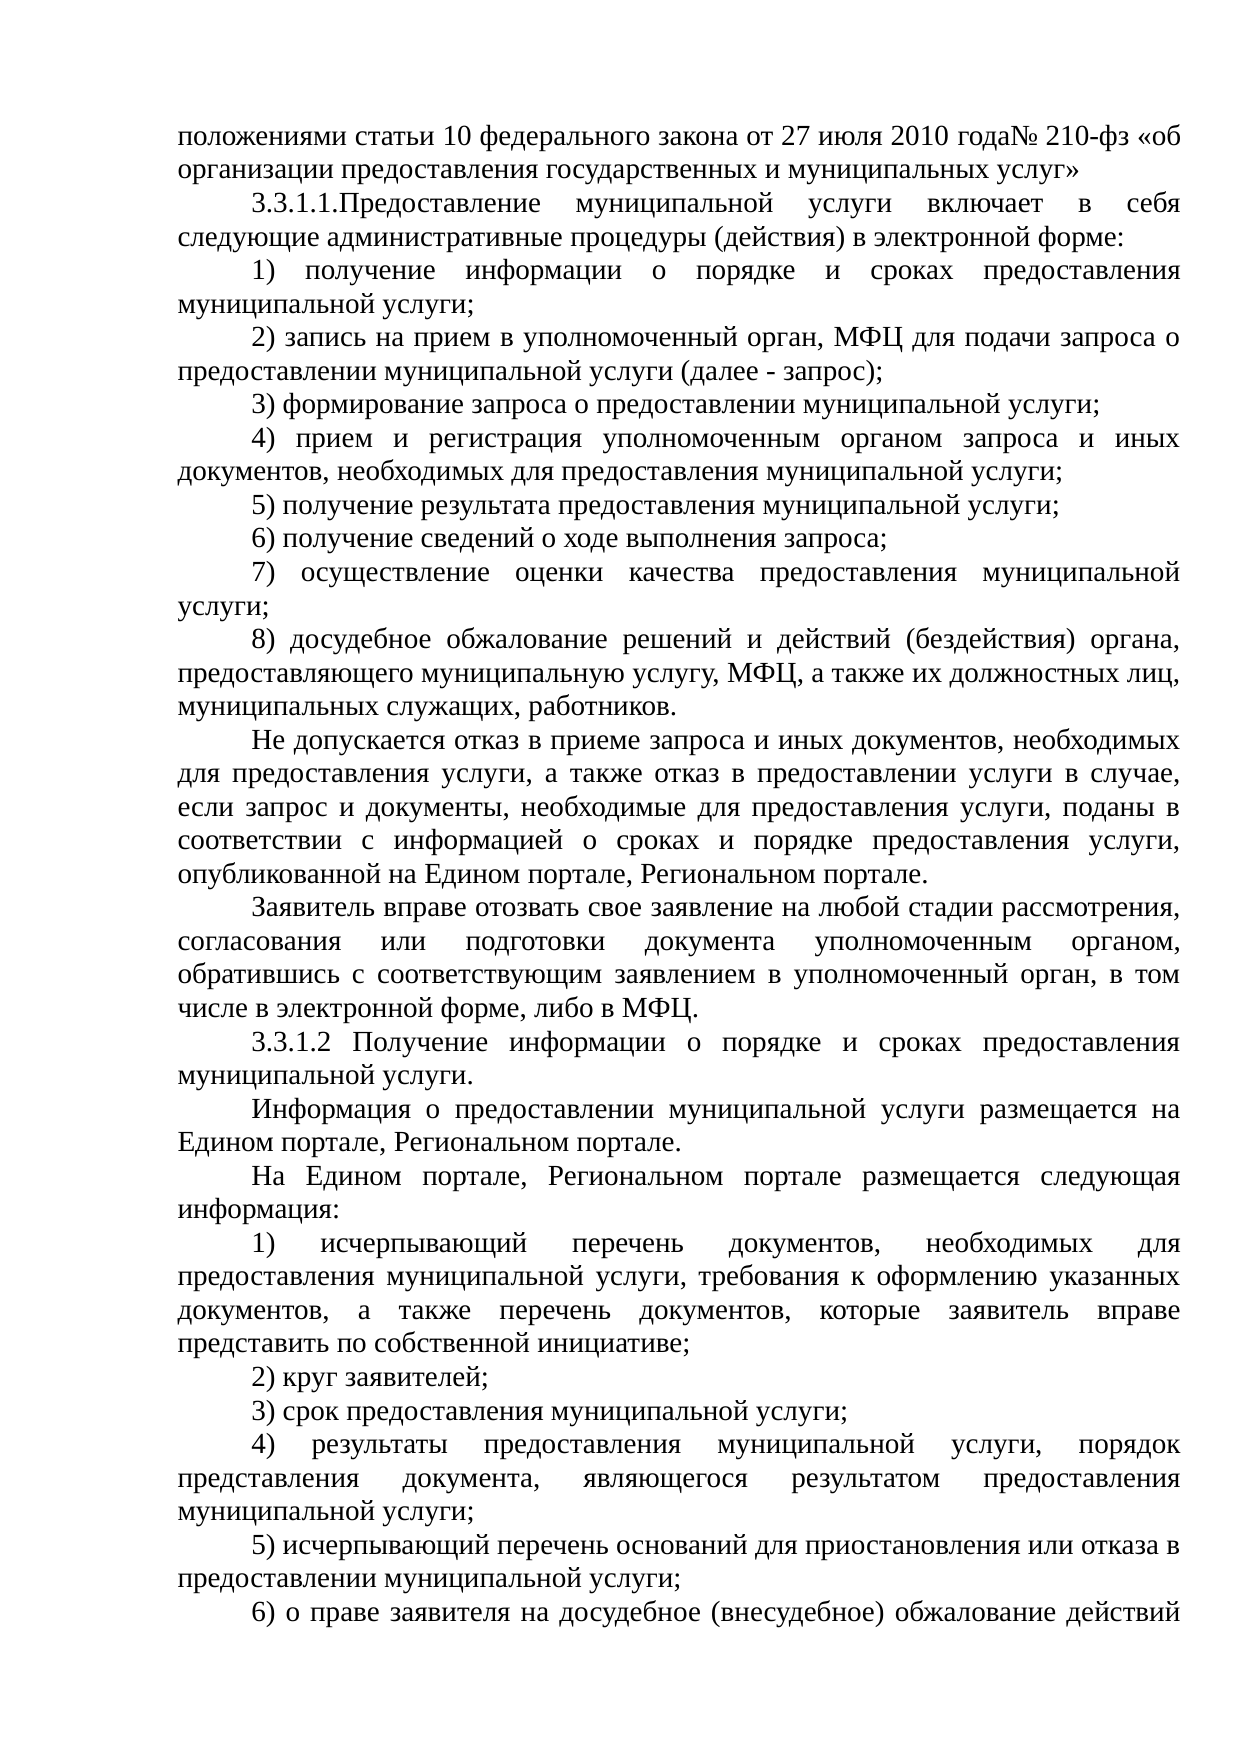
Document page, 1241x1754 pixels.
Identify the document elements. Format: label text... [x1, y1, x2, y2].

text На Едином портале, Региональном портале размещается следующая информация: [177, 1158, 1181, 1225]
text 2) круг заявителей; [177, 1359, 1181, 1393]
text 1) получение информации о порядке и сроках предоставления муниципальной услуги; [177, 252, 1181, 319]
text 4) результаты предоставления муниципальной услуги, порядок представления документа, являющегося результатом предоставления муниципальной услуги; [177, 1426, 1181, 1527]
text Не допускается отказ в приеме запроса и иных документов, необходимых для предоставления услуги, а также отказ в предоставлении услуги в случае, если запрос и документы, необходимые для предоставления услуги, поданы в соответствии с информацией о сроках и порядке предоставления услуги, опубликованной на Едином портале, Региональном портале. [177, 722, 1181, 889]
text 6) получение сведений о ходе выполнения запроса; [177, 521, 1181, 554]
text 2) запись на прием в уполномоченный орган, МФЦ для подачи запроса о предоставлении муниципальной услуги (далее - запрос); [177, 319, 1181, 386]
text 5) исчерпывающий перечень оснований для приостановления или отказа в предоставлении муниципальной услуги; [177, 1527, 1181, 1594]
text положениями статьи 10 федерального закона от 27 июля 2010 года№ 210-фз «об организации предоставления государственных и муниципальных услуг» [177, 118, 1181, 185]
text 4) прием и регистрация уполномоченным органом запроса и иных документов, необходимых для предоставления муниципальной услуги; [177, 420, 1181, 487]
text 3) формирование запроса о предоставлении муниципальной услуги; [177, 386, 1181, 420]
text 1) исчерпывающий перечень документов, необходимых для предоставления муниципальной услуги, требования к оформлению указанных документов, а также перечень документов, которые заявитель вправе представить по собственной инициативе; [177, 1225, 1181, 1359]
text Заявитель вправе отозвать свое заявление на любой стадии рассмотрения, согласования или подготовки документа уполномоченным органом, обратившись с соответствующим заявлением в уполномоченный орган, в том числе в электронной форме, либо в МФЦ. [177, 889, 1181, 1024]
text 6) о праве заявителя на досудебное (внесудебное) обжалование действий [177, 1594, 1181, 1627]
text 3.3.1.1.Предоставление муниципальной услуги включает в себя следующие административные процедуры (действия) в электронной форме: [177, 185, 1181, 252]
text 8) досудебное обжалование решений и действий (бездействия) органа, предоставляющего муниципальную услугу, МФЦ, а также их должностных лиц, муниципальных служащих, работников. [177, 621, 1181, 722]
text 7) осуществление оценки качества предоставления муниципальной услуги; [177, 554, 1181, 621]
text 3.3.1.2 Получение информации о порядке и сроках предоставления муниципальной услуги. [177, 1024, 1181, 1091]
text 5) получение результата предоставления муниципальной услуги; [177, 487, 1181, 521]
text 3) срок предоставления муниципальной услуги; [177, 1393, 1181, 1426]
text Информация о предоставлении муниципальной услуги размещается на Едином портале, Региональном портале. [177, 1091, 1181, 1158]
